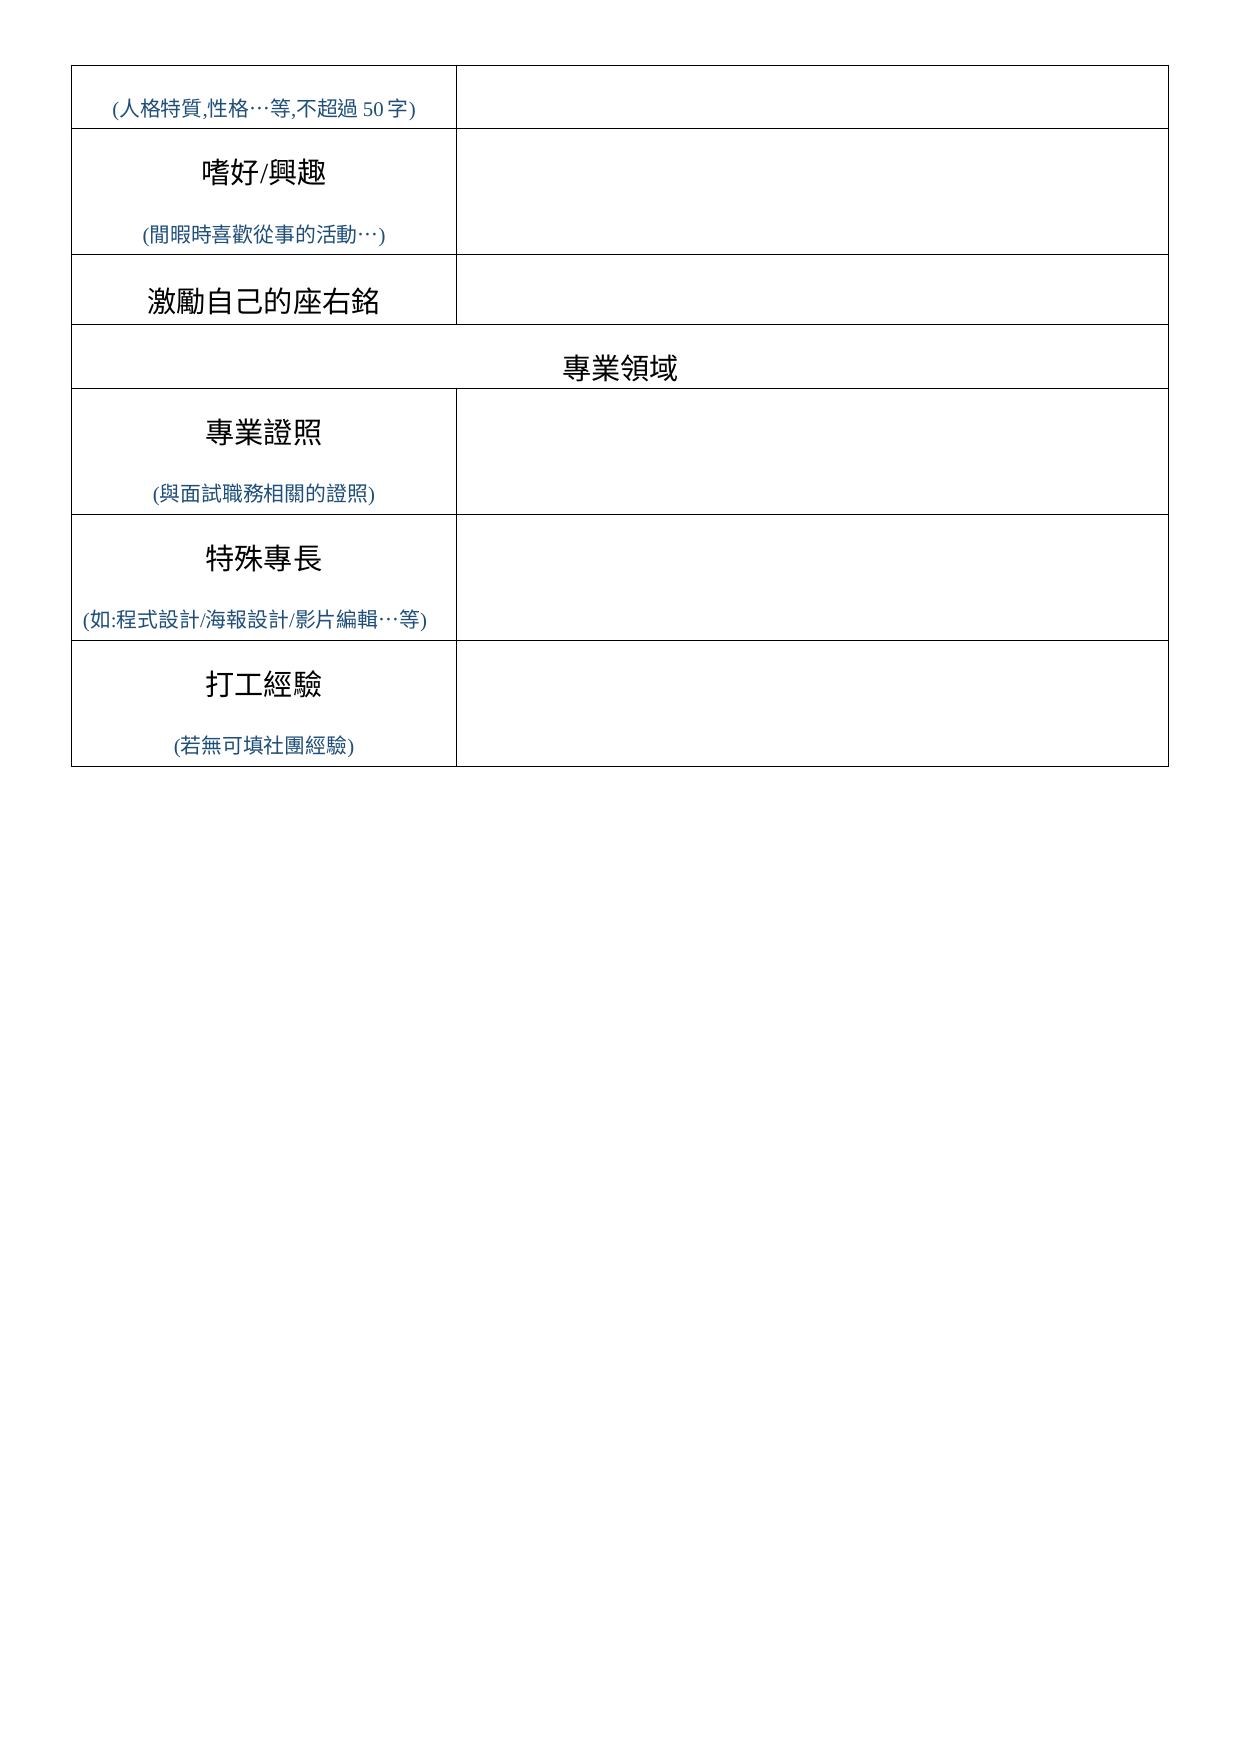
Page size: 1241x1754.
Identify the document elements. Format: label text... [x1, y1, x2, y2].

table_cell [457, 515, 1168, 640]
table_cell [457, 129, 1168, 254]
table_cell [457, 66, 1168, 128]
table_cell (人格特質,性格…等,不超過50字) [72, 66, 456, 128]
table_cell 激勵自己的座右銘 [72, 255, 456, 324]
table_cell 專業領域 [72, 325, 1168, 388]
table_cell [457, 641, 1168, 766]
table_cell 專業證照 (與面試職務相關的證照) [72, 389, 456, 514]
table_cell [457, 255, 1168, 324]
table_cell 打工經驗 (若無可填社團經驗) [72, 641, 456, 766]
table_cell 特殊專長 (如:程式設計/海報設計/影片編輯…等) [72, 515, 456, 640]
table_cell [457, 389, 1168, 514]
table_cell 嗜好/興趣 (閒暇時喜歡從事的活動…) [72, 129, 456, 254]
